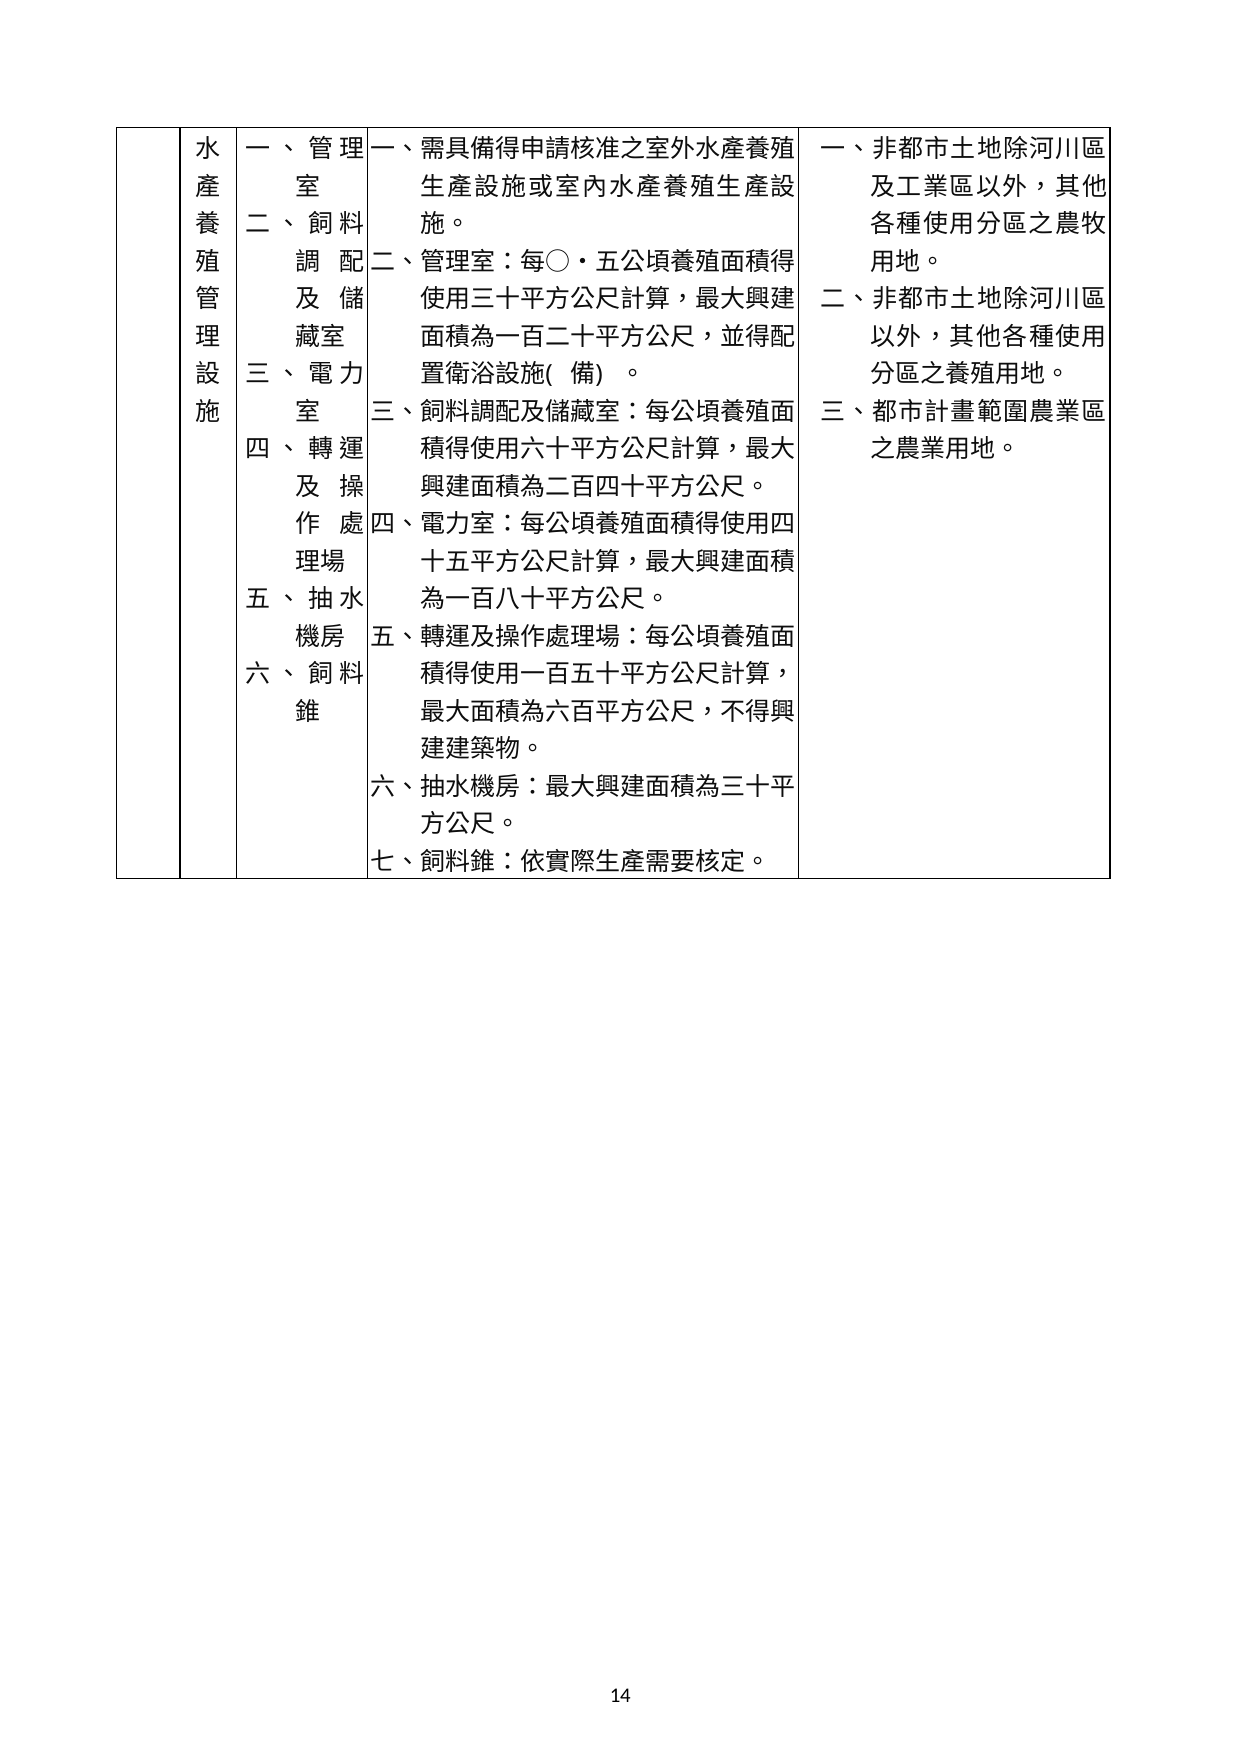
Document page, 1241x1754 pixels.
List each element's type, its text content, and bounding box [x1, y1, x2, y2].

table_cell 一、需具備得申請核准之室外水產養殖生產設施或室內水產養殖生產設施。 二、管理室：每○‧五公頃養殖面積得使用三十平方公尺計算，最大興建面積為一百二十平方公尺，並得配置衛浴設施(備)。 三、飼料調配及儲藏室：每公頃養殖面積得使用六十平方公尺計算，最大興建面積為二百四十平方公尺。 四、電力室：每公頃養殖面積得使用四十五平方公尺計算，最大興建面積為一百八十平方公尺。 五、轉運及操作處理場：每公頃養殖面積得使用一百五十平方公尺計算，最大面積為六百平方公尺，不得興建建築物。 六、抽水機房：最大興建面積為三十平方公尺。 七、飼料錐：依實際生產需要核定。 [368, 128, 798, 878]
table_cell [117, 128, 179, 878]
table_cell 水產養殖管理設施 [181, 128, 236, 878]
table_cell 一、非都市土地除河川區及工業區以外，其他各種使用分區之農牧用地。 二、非都市土地除河川區以外，其他各種使用分區之養殖用地。 三、都市計畫範圍農業區之農業用地。 [799, 128, 1109, 878]
table_cell 一、管理室 二、飼料調配及儲藏室 三、電力室 四、轉運及操作處理場 五、抽水機房 六、飼料錐 [237, 128, 367, 878]
